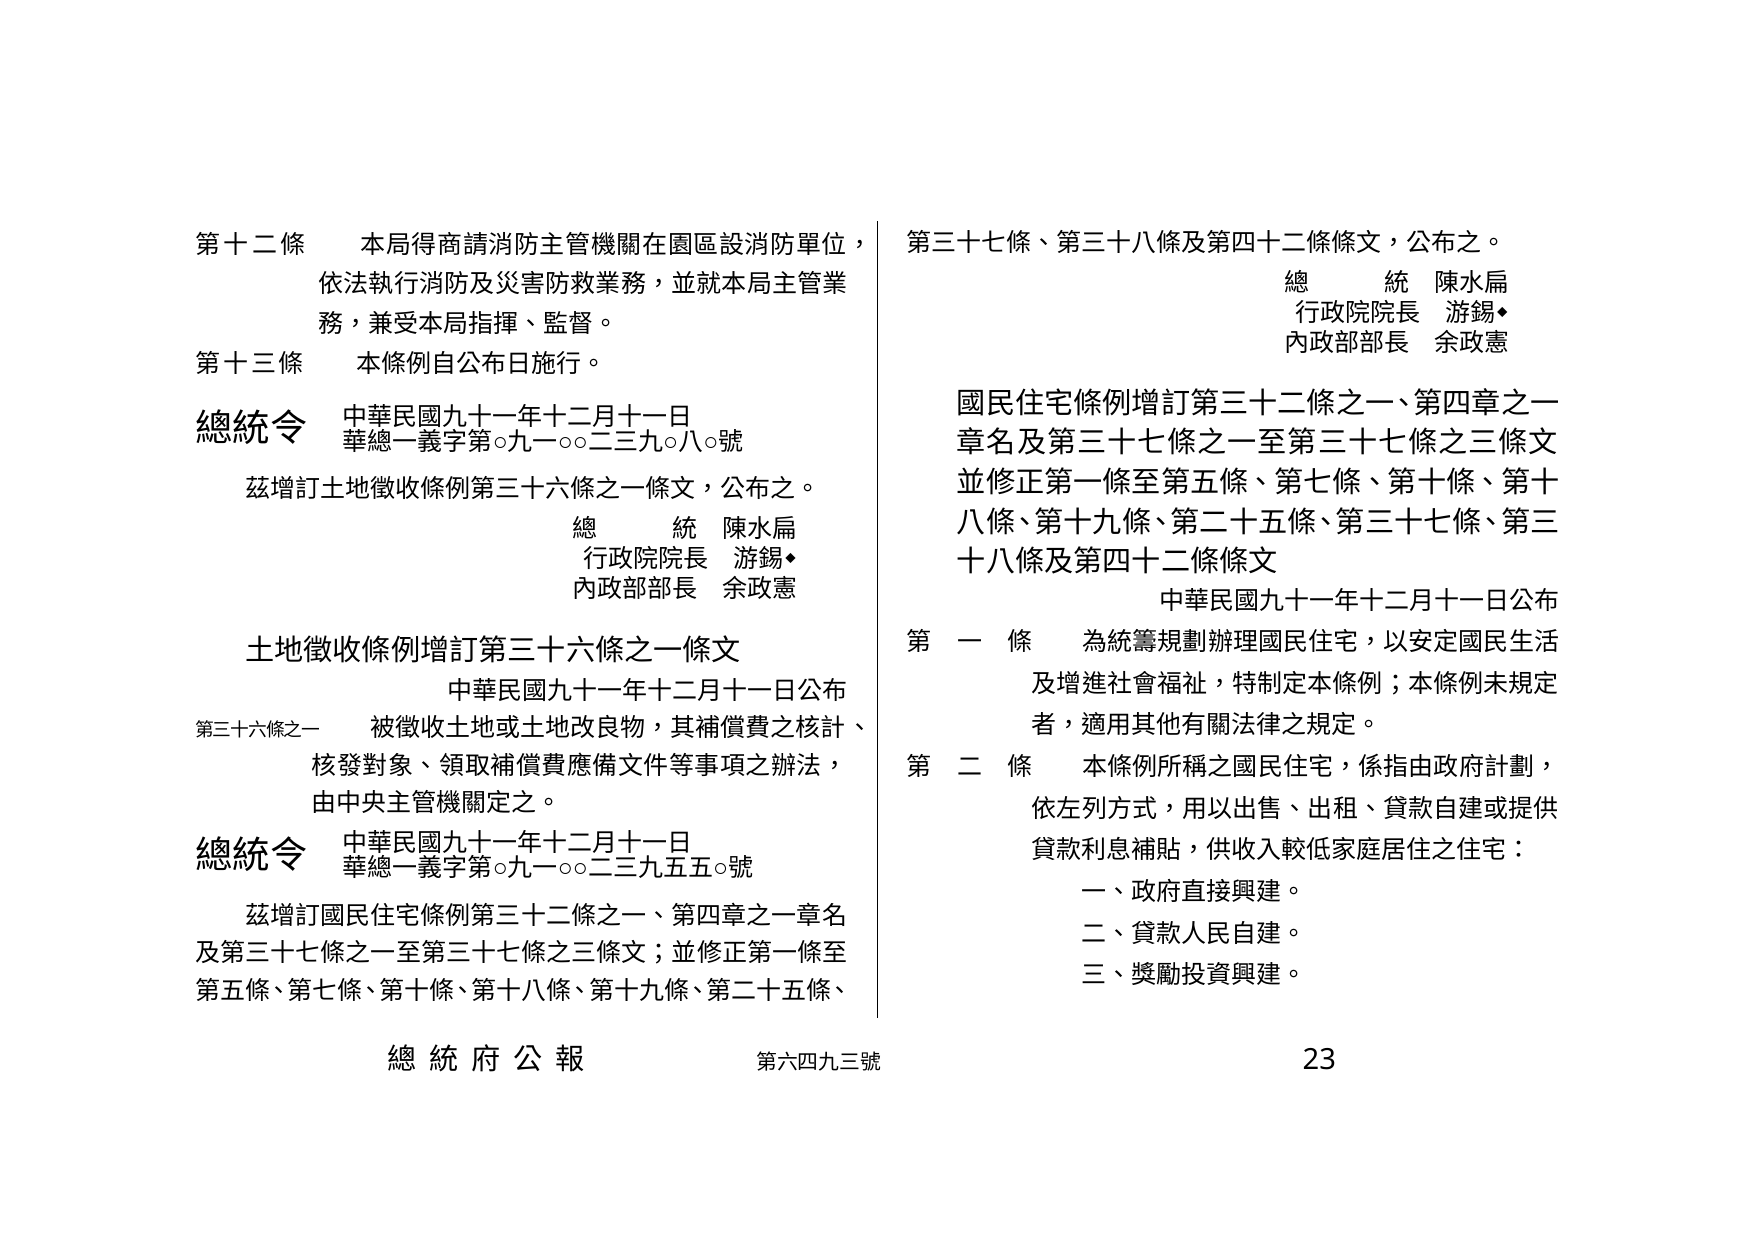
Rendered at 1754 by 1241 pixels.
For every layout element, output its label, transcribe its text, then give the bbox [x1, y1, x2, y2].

text 土地徵收條例增訂第三十六條之一條文 [245, 627, 847, 669]
text 二、貸款人民自建。 [1082, 909, 1559, 950]
table_header 中華民國九十一年十二月十一日 華總一義字第○九一○○二三九○八○號 [340, 405, 852, 467]
text 三、獎勵投資興建。 [1082, 950, 1559, 992]
text 第 一 條 為統籌規劃辦理國民住宅，以安定國民生活及增進社會福祉，特制定本條例；本條例未規定者，適用其他有關法律之規定。 [907, 617, 1559, 742]
text 總 統 陳水扁 [907, 272, 1509, 297]
text 國民住宅條例增訂第三十二條之一、第四章之一章名及第三十七條之一至第三十七條之三條文；並修正第一條至第五條、第七條、第十條、第十八條、第十九條、第二十五條、第三十七條、第三十八條及第四十二條條文 [957, 382, 1559, 579]
table_header 中華民國九十一年十二月十一日 華總一義字第○九一○○二三九五五○號 [340, 832, 852, 894]
text 內政部部長 余政憲 [907, 332, 1509, 357]
text 茲增訂國民住宅條例第三十二條之一、第四章之一章名及第三十七條之一至第三十七條之三條文；並修正第一條至第五條、第七條、第十條、第十八條、第十九條、第二十五條、第三十七條、第三十八條及第四十二條條文，公布之。 [195, 894, 847, 1007]
text 第 二 條 本條例所稱之國民住宅，係指由政府計劃，依左列方式，用以出售、出租、貸款自建或提供貸款利息補貼，供收入較低家庭居住之住宅： [907, 742, 1559, 867]
text 茲增訂土地徵收條例第三十六條之一條文，公布之。 [195, 467, 847, 505]
text 第十三條 本條例自公布日施行。 [195, 340, 847, 380]
text 第十二條 本局得商請消防主管機關在園區設消防單位，依法執行消防及災害防救業務，並就本局主管業務，兼受本局指揮、監督。 [195, 222, 847, 340]
text 總 統 陳水扁 [195, 517, 797, 542]
text 一、政府直接興建。 [1082, 867, 1559, 909]
text 中華民國九十一年十二月十一日公布 [195, 669, 847, 707]
text 茲增訂國民住宅條例第三十二條之一、第四章之一章名及第三十七條之一至第三十七條之三條文；並修正第一條至第五條、第七條、第十條、第十八條、第十九條、第二十五條、第三十七條、第三十八條及第四十二條條文，公布之。 [907, 222, 1559, 259]
text 行政院院長 游錫 [195, 547, 797, 572]
table_header 總統令 [192, 832, 340, 894]
table_header 總統令 [192, 405, 340, 467]
text 內政部部長 余政憲 [195, 577, 797, 602]
text 中華民國九十一年十二月十一日公布 [907, 579, 1559, 617]
text 第三十六條之一 被徵收土地或土地改良物，其補償費之核計、核發對象、領取補償費應備文件等事項之辦法，由中央主管機關定之。 [195, 707, 847, 819]
text 行政院院長 游錫 [907, 302, 1509, 327]
